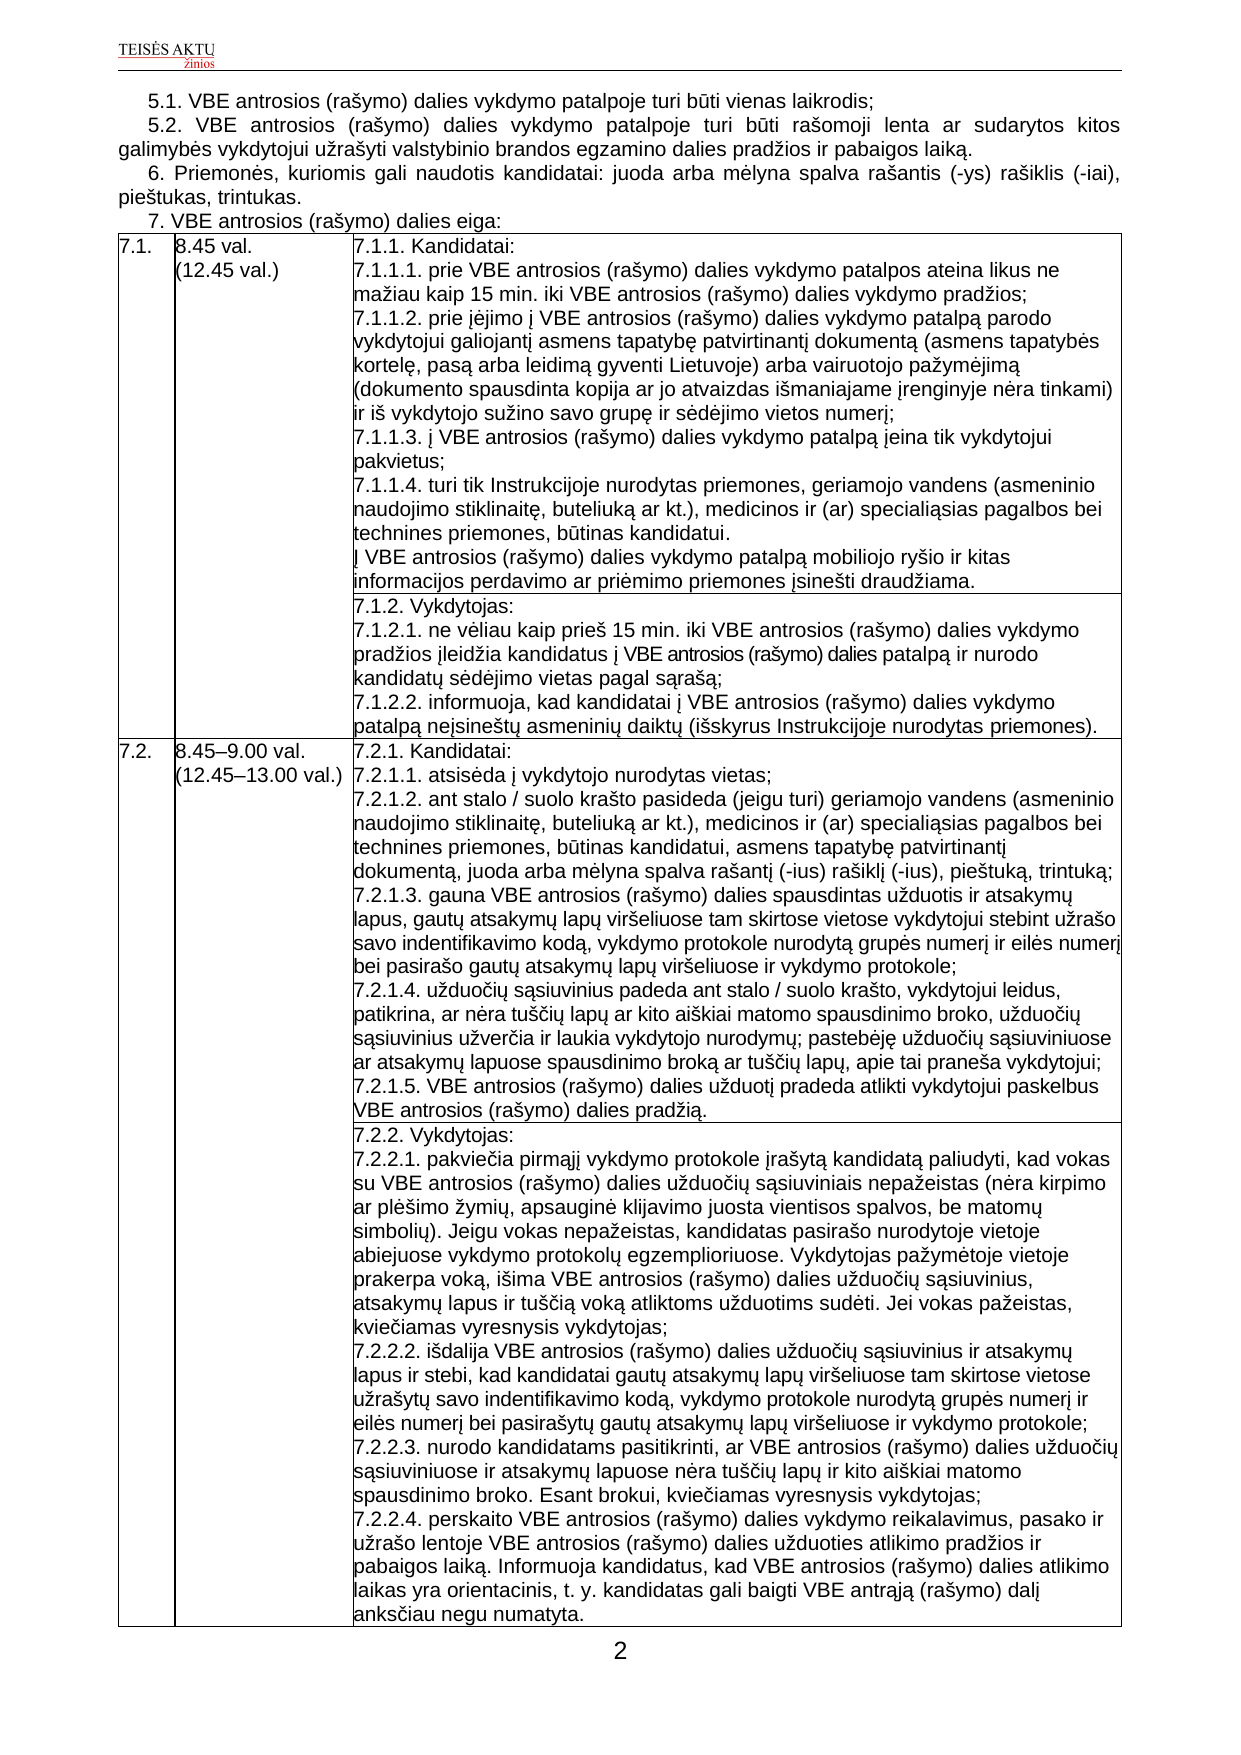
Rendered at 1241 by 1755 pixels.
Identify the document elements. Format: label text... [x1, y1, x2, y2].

table_cell 7.2. [119, 739, 174, 1626]
text 5.1. VBE antrosios (rašymo) dalies vykdymo patalpoje turi būti vienas laikrodis; [118, 89, 1122, 113]
table_cell 8.45–9.00 val. (12.45–13.00 val.) [176, 739, 353, 1626]
text 6. Priemonės, kuriomis gali naudotis kandidatai: juoda arba mėlyna spalva rašantis (-ys) rašiklis (-iai), pieštukas, trintukas. [118, 161, 1122, 208]
text 7. VBE antrosios (rašymo) dalies eiga: [118, 208, 1122, 232]
table_header 7.1.1. Kandidatai: 7.1.1.1. prie VBE antrosios (rašymo) dalies vykdymo patalpos ateina likus ne mažiau kaip 15 min. iki VBE antrosios (rašymo) dalies vykdymo pradžios; 7.1.1.2. prie įėjimo į VBE antrosios (rašymo) dalies vykdymo patalpą parodo vykdytojui galiojantį asmens tapatybę patvirtinantį dokumentą (asmens tapatybės kortelę, pasą arba leidimą gyventi Lietuvoje) arba vairuotojo pažymėjimą (dokumento spausdinta kopija ar jo atvaizdas išmaniajame įrenginyje nėra tinkami) ir iš vykdytojo sužino savo grupę ir sėdėjimo vietos numerį; 7.1.1.3. į VBE antrosios (rašymo) dalies vykdymo patalpą įeina tik vykdytojui pakvietus; 7.1.1.4. turi tik Instrukcijoje nurodytas priemones, geriamojo vandens (asmeninio naudojimo stiklinaitę, buteliuką ar kt.), medicinos ir (ar) specialiąsias pagalbos bei technines priemones, būtinas kandidatui. Į VBE antrosios (rašymo) dalies vykdymo patalpą mobiliojo ryšio ir kitas informacijos perdavimo ar priėmimo priemones įsinešti draudžiama. [354, 234, 1121, 593]
table_cell 7.1.2. Vykdytojas: 7.1.2.1. ne vėliau kaip prieš 15 min. iki VBE antrosios (rašymo) dalies vykdymo pradžios įleidžia kandidatus į VBE antrosios (rašymo) dalies patalpą ir nurodo kandidatų sėdėjimo vietas pagal sąrašą; 7.1.2.2. informuoja, kad kandidatai į VBE antrosios (rašymo) dalies vykdymo patalpą neįsineštų asmeninių daiktų (išskyrus Instrukcijoje nurodytas priemones). [354, 594, 1121, 738]
table_cell 7.2.2. Vykdytojas: 7.2.2.1. pakviečia pirmąjį vykdymo protokole įrašytą kandidatą paliudyti, kad vokas su VBE antrosios (rašymo) dalies užduočių sąsiuviniais nepažeistas (nėra kirpimo ar plėšimo žymių, apsauginė klijavimo juosta vientisos spalvos, be matomų simbolių). Jeigu vokas nepažeistas, kandidatas pasirašo nurodytoje vietoje abiejuose vykdymo protokolų egzemplioriuose. Vykdytojas pažymėtoje vietoje prakerpa voką, išima VBE antrosios (rašymo) dalies užduočių sąsiuvinius, atsakymų lapus ir tuščią voką atliktoms užduotims sudėti. Jei vokas pažeistas, kviečiamas vyresnysis vykdytojas; 7.2.2.2. išdalija VBE antrosios (rašymo) dalies užduočių sąsiuvinius ir atsakymų lapus ir stebi, kad kandidatai gautų atsakymų lapų viršeliuose tam skirtose vietose užrašytų savo indentifikavimo kodą, vykdymo protokole nurodytą grupės numerį ir eilės numerį bei pasirašytų gautų atsakymų lapų viršeliuose ir vykdymo protokole; 7.2.2.3. nurodo kandidatams pasitikrinti, ar VBE antrosios (rašymo) dalies užduočių sąsiuviniuose ir atsakymų lapuose nėra tuščių lapų ir kito aiškiai matomo spausdinimo broko. Esant brokui, kviečiamas vyresnysis vykdytojas; 7.2.2.4. perskaito VBE antrosios (rašymo) dalies vykdymo reikalavimus, pasako ir užrašo lentoje VBE antrosios (rašymo) dalies užduoties atlikimo pradžios ir pabaigos laiką. Informuoja kandidatus, kad VBE antrosios (rašymo) dalies atlikimo laikas yra orientacinis, t. y. kandidatas gali baigti VBE antrąją (rašymo) dalį anksčiau negu numatyta. [354, 1123, 1121, 1626]
table_cell 7.2.1. Kandidatai: 7.2.1.1. atsisėda į vykdytojo nurodytas vietas; 7.2.1.2. ant stalo / suolo krašto pasideda (jeigu turi) geriamojo vandens (asmeninio naudojimo stiklinaitę, buteliuką ar kt.), medicinos ir (ar) specialiąsias pagalbos bei technines priemones, būtinas kandidatui, asmens tapatybę patvirtinantį dokumentą, juoda arba mėlyna spalva rašantį (-ius) rašiklį (-ius), pieštuką, trintuką; 7.2.1.3. gauna VBE antrosios (rašymo) dalies spausdintas užduotis ir atsakymų lapus, gautų atsakymų lapų viršeliuose tam skirtose vietose vykdytojui stebint užrašo savo indentifikavimo kodą, vykdymo protokole nurodytą grupės numerį ir eilės numerį bei pasirašo gautų atsakymų lapų viršeliuose ir vykdymo protokole; 7.2.1.4. užduočių sąsiuvinius padeda ant stalo / suolo krašto, vykdytojui leidus, patikrina, ar nėra tuščių lapų ar kito aiškiai matomo spausdinimo broko, užduočių sąsiuvinius užverčia ir laukia vykdytojo nurodymų; pastebėję užduočių sąsiuviniuose ar atsakymų lapuose spausdinimo broką ar tuščių lapų, apie tai praneša vykdytojui; 7.2.1.5. VBE antrosios (rašymo) dalies užduotį pradeda atlikti vykdytojui paskelbus VBE antrosios (rašymo) dalies pradžią. [354, 739, 1121, 1122]
text 5.2. VBE antrosios (rašymo) dalies vykdymo patalpoje turi būti rašomoji lenta ar sudarytos kitos galimybės vykdytojui užrašyti valstybinio brandos egzamino dalies pradžios ir pabaigos laiką. [118, 113, 1122, 161]
table_header 8.45 val. (12.45 val.) [176, 234, 353, 738]
table_header 7.1. [119, 234, 174, 738]
